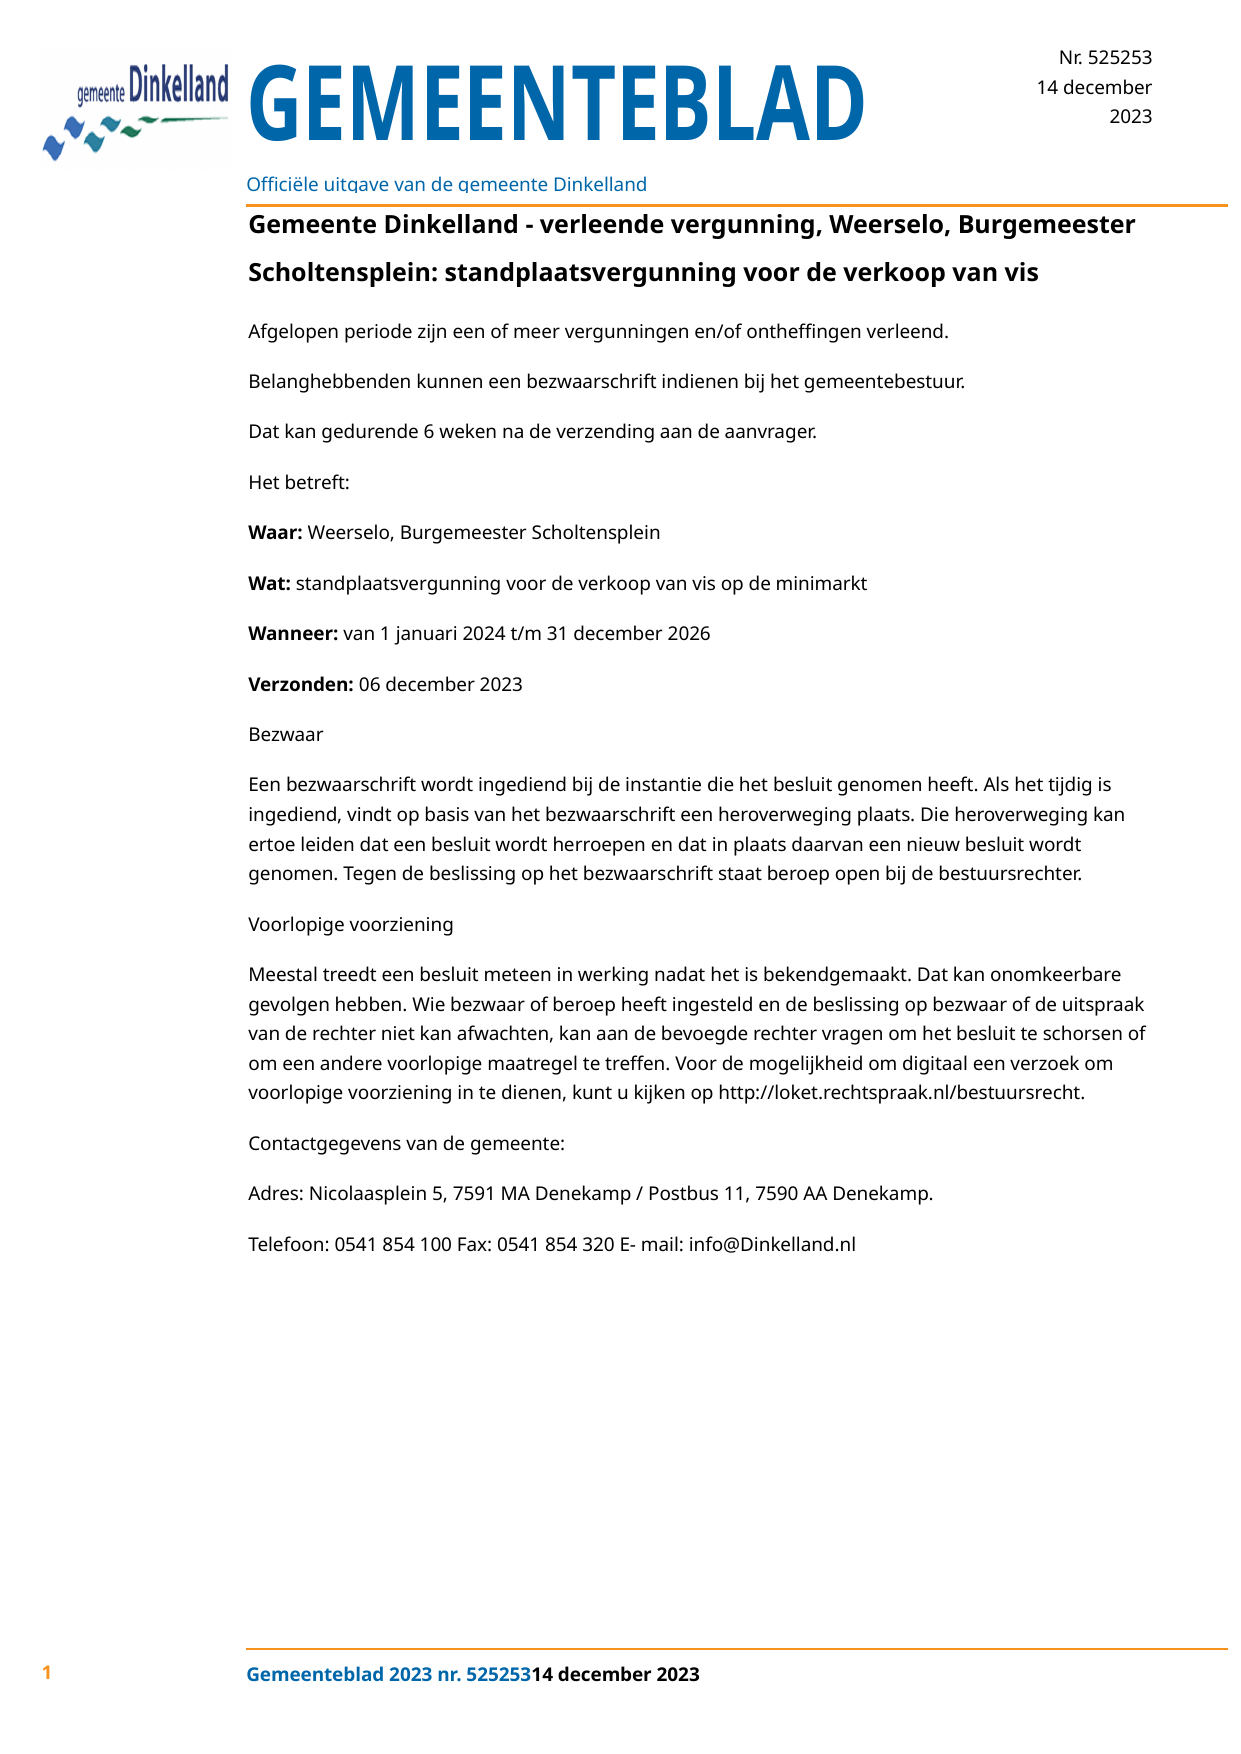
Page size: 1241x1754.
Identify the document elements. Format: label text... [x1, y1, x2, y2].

text Gemeente Dinkelland - verleende vergunning, Weerselo, Burgemeester Scholtensplein: standplaatsvergunning voor de verkoop van vis [248, 207, 1152, 288]
text Contactgegevens van de gemeente: [248, 1130, 1152, 1156]
picture [41, 47, 231, 172]
text Wat: standplaatsvergunning voor de verkoop van vis op de minimarkt [248, 570, 1152, 596]
text Voorlopige voorziening [248, 911, 1152, 937]
text Belanghebbenden kunnen een bezwaarschrift indienen bij het gemeentebestuur. [248, 368, 1152, 394]
text Telefoon: 0541 854 100 Fax: 0541 854 320 E- mail: info@Dinkelland.nl [248, 1231, 1152, 1257]
text Adres: Nicolaasplein 5, 7591 MA Denekamp / Postbus 11, 7590 AA Denekamp. [248, 1180, 1152, 1206]
text Verzonden: 06 december 2023 [248, 671, 1152, 697]
text Dat kan gedurende 6 weken na de verzending aan de aanvrager. [248, 419, 1152, 444]
text Wanneer: van 1 januari 2024 t/m 31 december 2026 [248, 620, 1152, 646]
text Bezwaar [248, 721, 1152, 747]
text Het betreft: [248, 469, 1152, 495]
text Waar: Weerselo, Burgemeester Scholtensplein [248, 519, 1152, 545]
text Afgelopen periode zijn een of meer vergunningen en/of ontheffingen verleend. [248, 318, 1152, 344]
text Meestal treedt een besluit meteen in werking nadat het is bekendgemaakt. Dat kan onomkeerbare gevolgen hebben. Wie bezwaar of beroep heeft ingesteld en de beslissing op bezwaar of de uitspraak van de rechter niet kan afwachten, kan aan de bevoegde rechter vragen om het besluit te schorsen of om een andere voorlopige maatregel te treffen. Voor de mogelijkheid om digitaal een verzoek om voorlopige voorziening in te dienen, kunt u kijken op http://loket.rechtspraak.nl/bestuursrecht. [248, 961, 1152, 1105]
text Een bezwaarschrift wordt ingediend bij de instantie die het besluit genomen heeft. Als het tijdig is ingediend, vindt op basis van het bezwaarschrift een heroverweging plaats. Die heroverweging kan ertoe leiden dat een besluit wordt herroepen en dat in plaats daarvan een nieuw besluit wordt genomen. Tegen de beslissing op het bezwaarschrift staat beroep open bij de bestuursrechter. [248, 772, 1152, 886]
